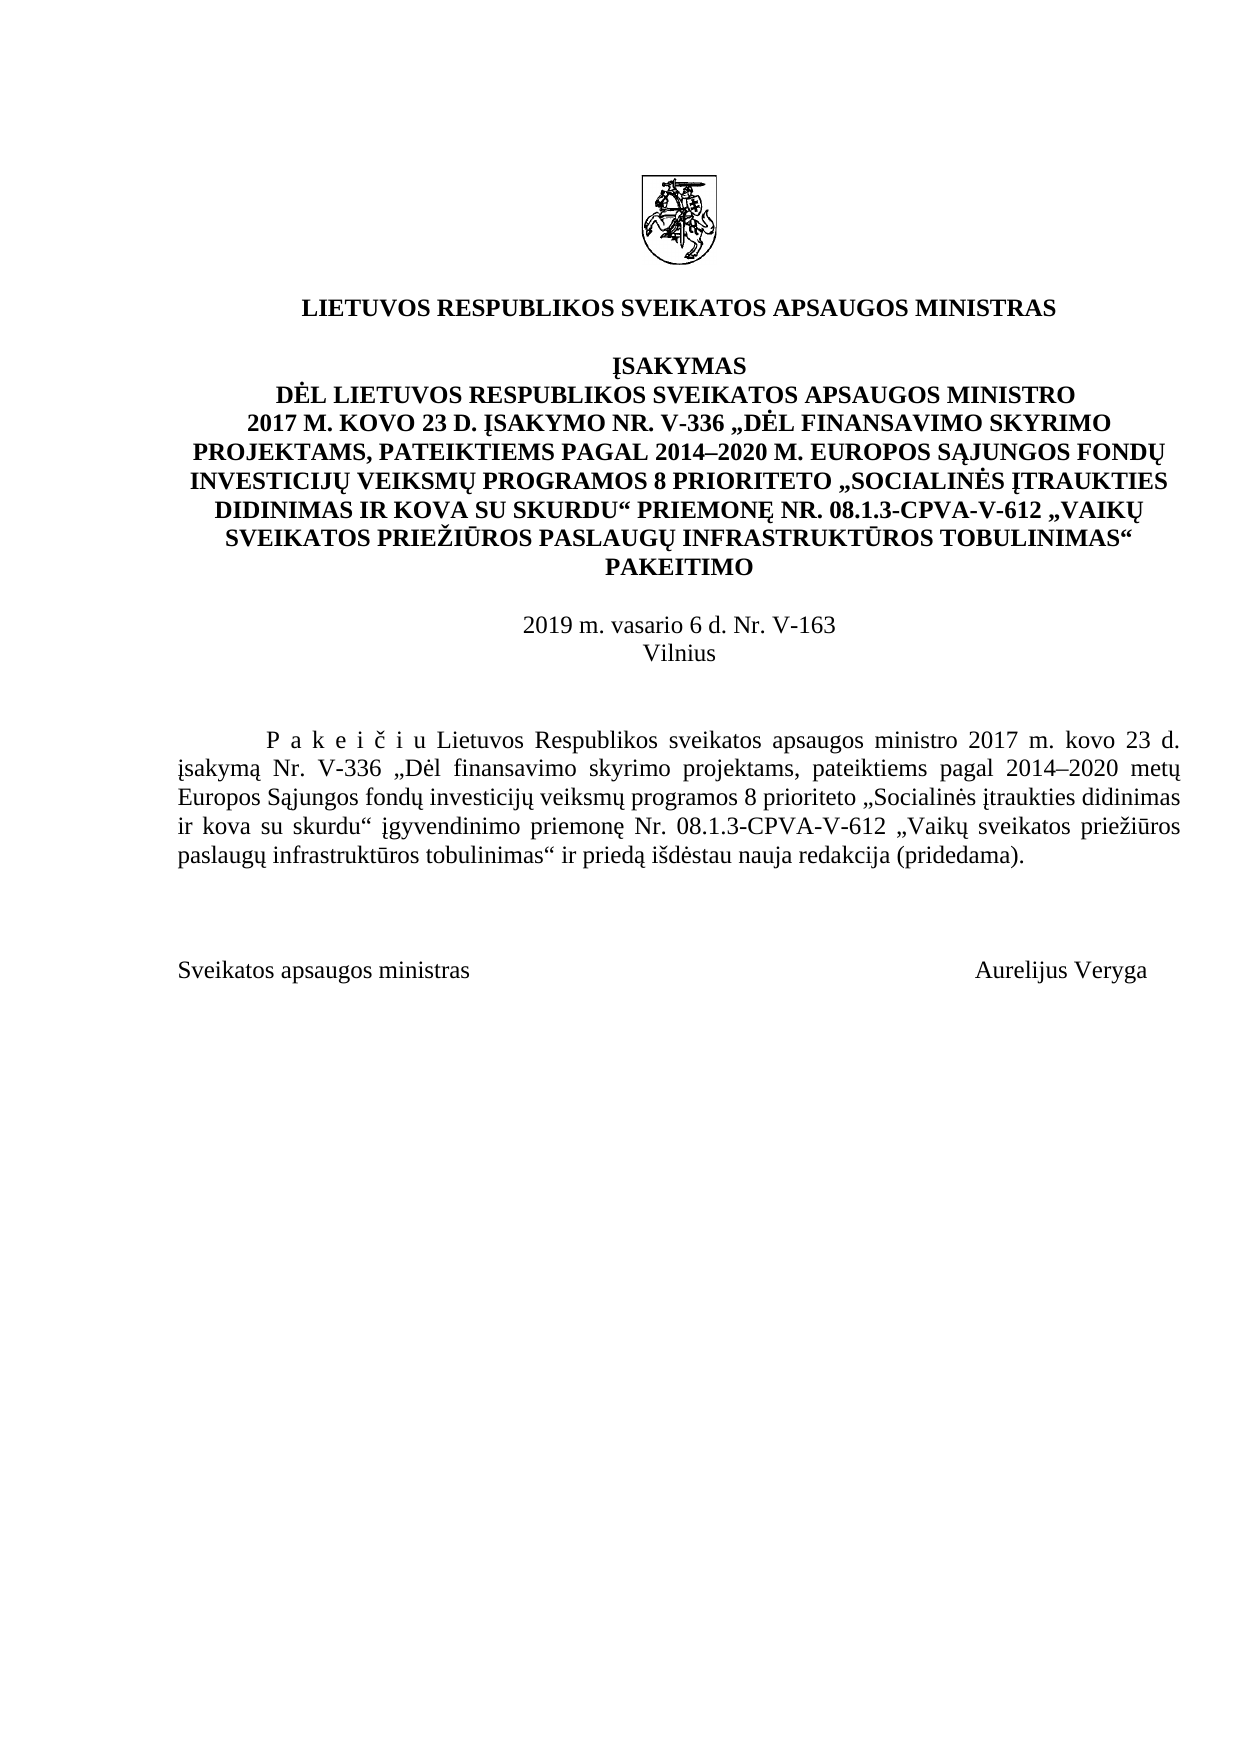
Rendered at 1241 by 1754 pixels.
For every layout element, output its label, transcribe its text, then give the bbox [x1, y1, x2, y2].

text DĖL LIETUVOS RESPUBLIKOS SVEIKATOS APSAUGOS MINISTRO [177, 380, 1181, 408]
text P a k e i č i u Lietuvos Respublikos sveikatos apsaugos ministro 2017 m. kovo 23 d. įsakymą Nr. V-336 „Dėl finansavimo skyrimo projektams, pateiktiems pagal 2014–2020 metų Europos Sąjungos fondų investicijų veiksmų programos 8 prioriteto „Socialinės įtraukties didinimas ir kova su skurdu“ įgyvendinimo priemonę Nr. 08.1.3-CPVA-V-612 „Vaikų sveikatos priežiūros paslaugų infrastruktūros tobulinimas“ ir priedą išdėstau nauja redakcija (pridedama). [177, 725, 1181, 868]
text 2019 m. vasario 6 d. Nr. V-163 [177, 610, 1181, 638]
text Sveikatos apsaugos ministras Aurelijus Veryga [177, 955, 1181, 983]
text LIETUVOS RESPUBLIKOS SVEIKATOS APSAUGOS MINISTRAS [177, 293, 1181, 322]
text 2017 M. KOVO 23 D. ĮSAKYMO NR. V-336 „DĖL FINANSAVIMO SKYRIMO PROJEKTAMS, PATEIKTIEMS PAGAL 2014–2020 M. EUROPOS SĄJUNGOS FONDŲ INVESTICIJŲ VEIKSMŲ PROGRAMOS 8 PRIORITETO „SOCIALINĖS ĮTRAUKTIES DIDINIMAS IR KOVA SU SKURDU“ PRIEMONĘ NR. 08.1.3-CPVA-V-612 „VAIKŲ SVEIKATOS PRIEŽIŪROS PASLAUGŲ INFRASTRUKTŪROS TOBULINIMAS“ PAKEITIMO [177, 408, 1181, 581]
text Vilnius [177, 638, 1181, 667]
text ĮSAKYMAS [177, 351, 1181, 380]
